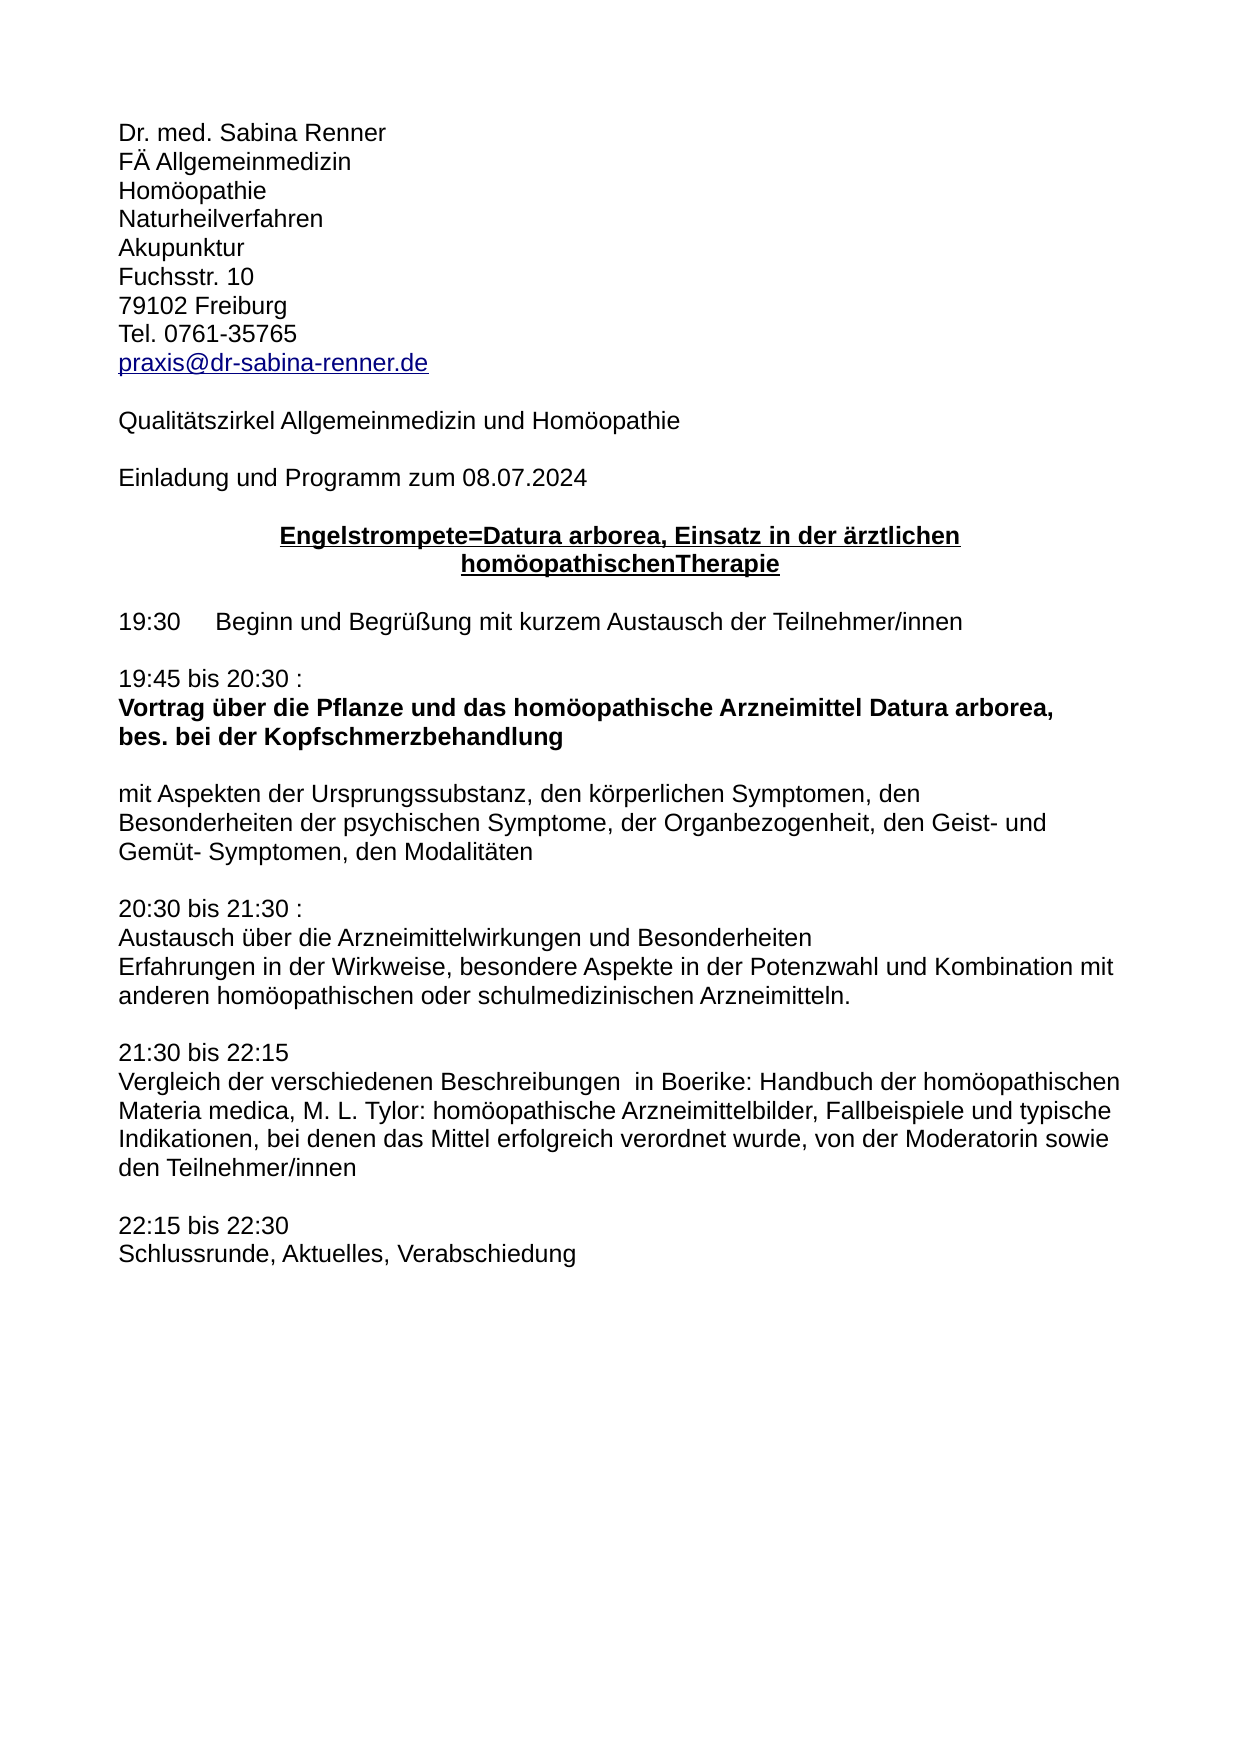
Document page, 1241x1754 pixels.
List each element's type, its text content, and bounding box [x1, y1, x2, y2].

text Qualitätszirkel Allgemeinmedizin und Homöopathie [118, 406, 1122, 434]
text Akupunktur [118, 233, 1122, 262]
text FÄ Allgemeinmedizin [118, 147, 1122, 176]
text Schlussrunde, Aktuelles, Verabschiedung [118, 1239, 1122, 1268]
text Tel. 0761-35765 [118, 319, 1122, 348]
text mit Aspekten der Ursprungssubstanz, den körperlichen Symptomen, den Besonderheiten der psychischen Symptome, der Organbezogenheit, den Geist- und Gemüt- Symptomen, den Modalitäten [118, 779, 1122, 866]
text 21:30 bis 22:15 [118, 1038, 1122, 1067]
text 19:45 bis 20:30 : [118, 664, 1122, 693]
text 22:15 bis 22:30 [118, 1211, 1122, 1239]
text praxis@dr-sabina-renner.de [118, 348, 1122, 377]
text Vergleich der verschiedenen Beschreibungen in Boerike: Handbuch der homöopathischen Materia medica, M. L. Tylor: homöopathische Arzneimittelbilder, Fallbeispiele und typische Indikationen, bei denen das Mittel erfolgreich verordnet wurde, von der Moderatorin sowie den Teilnehmer/innen [118, 1067, 1122, 1182]
text Einladung und Programm zum 08.07.2024 [118, 463, 1122, 492]
text 20:30 bis 21:30 : [118, 894, 1122, 923]
text Fuchsstr. 10 [118, 262, 1122, 291]
text Naturheilverfahren [118, 204, 1122, 233]
text Dr. med. Sabina Renner [118, 118, 1122, 147]
text Erfahrungen in der Wirkweise, besondere Aspekte in der Potenzwahl und Kombination mit anderen homöopathischen oder schulmedizinischen Arzneimitteln. [118, 952, 1122, 1009]
text 79102 Freiburg [118, 291, 1122, 319]
text bes. bei der Kopfschmerzbehandlung [118, 722, 1122, 751]
text 19:30 Beginn und Begrüßung mit kurzem Austausch der Teilnehmer/innen [118, 607, 1122, 636]
text Vortrag über die Pflanze und das homöopathische Arzneimittel Datura arborea, [118, 693, 1122, 722]
text Homöopathie [118, 176, 1122, 204]
text Engelstrompete=Datura arborea, Einsatz in der ärztlichen homöopathischenTherapie [118, 521, 1122, 578]
text Austausch über die Arzneimittelwirkungen und Besonderheiten [118, 923, 1122, 952]
